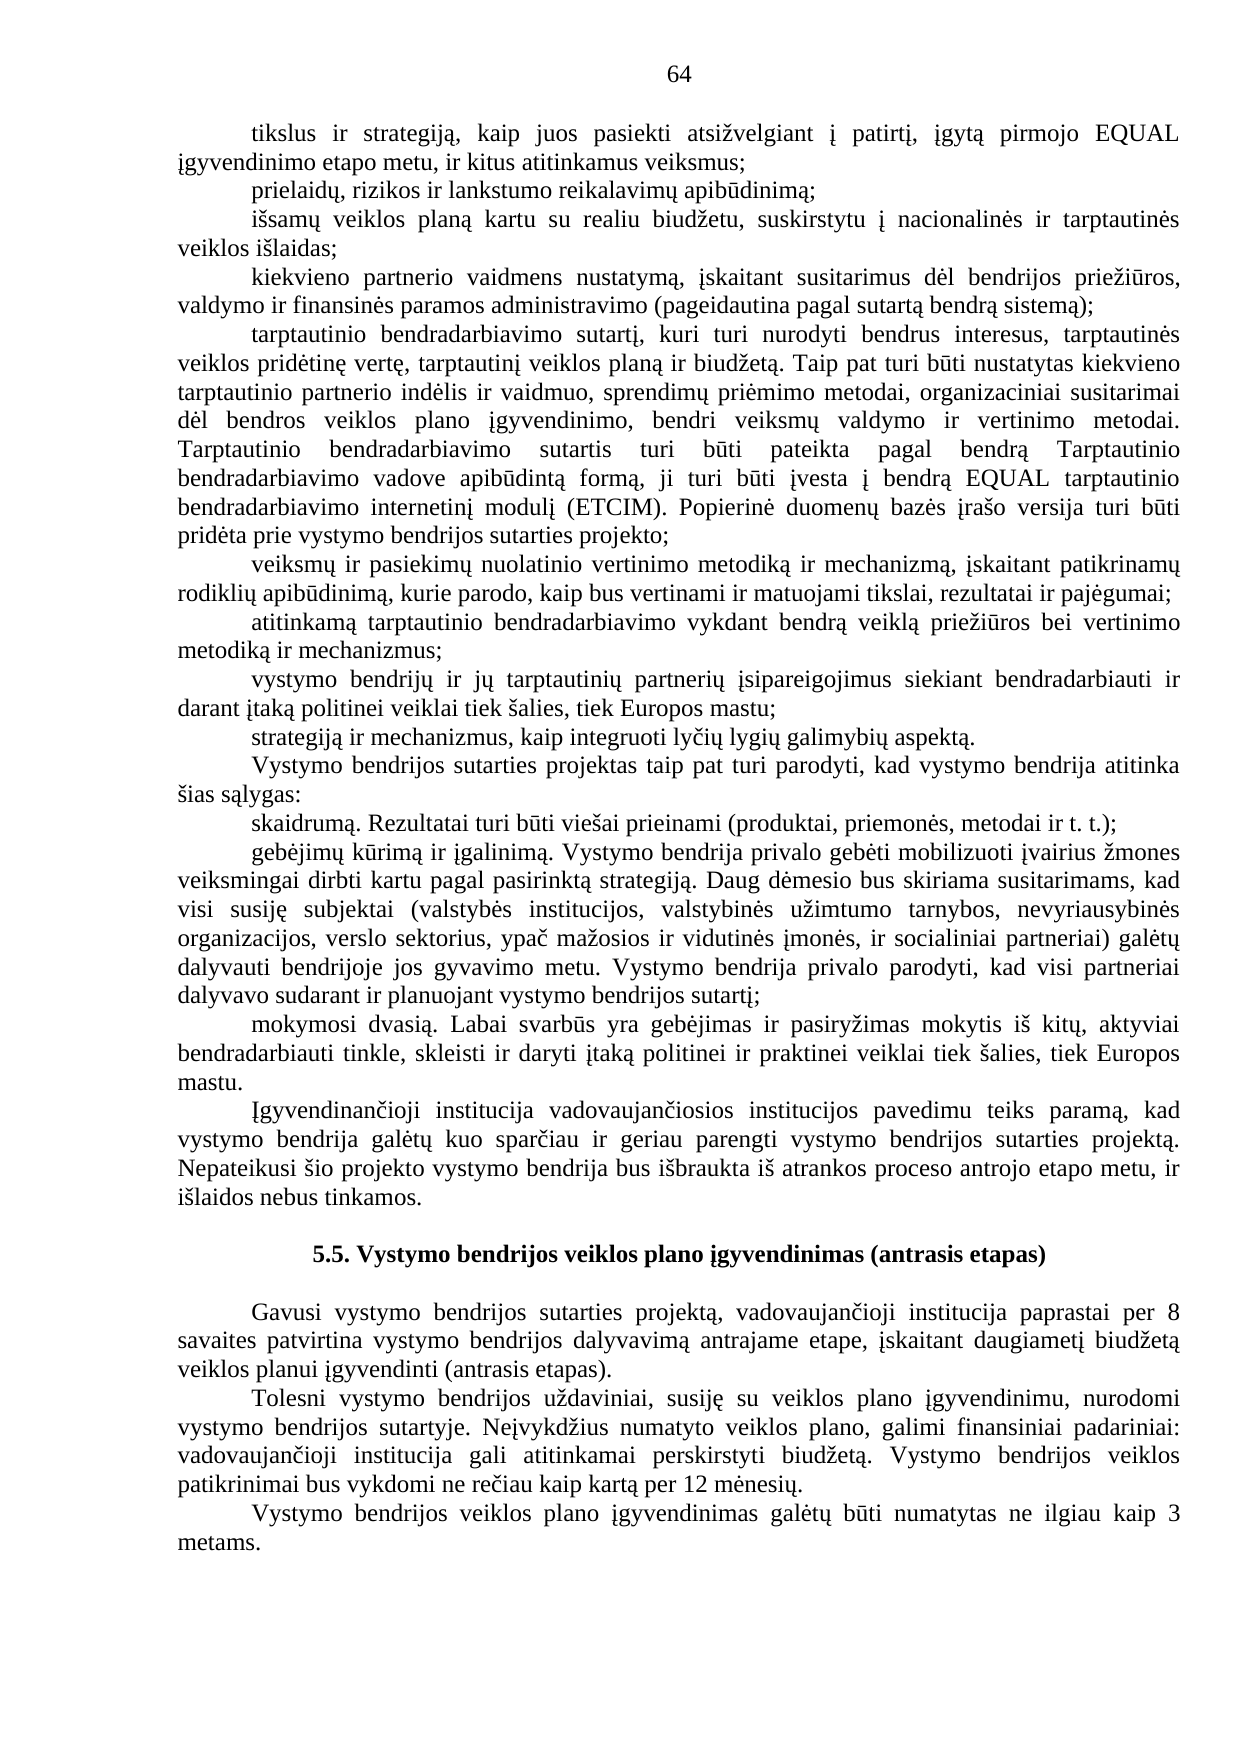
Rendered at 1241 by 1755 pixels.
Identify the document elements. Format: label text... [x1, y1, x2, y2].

text tikslus ir strategiją, kaip juos pasiekti atsižvelgiant į patirtį, įgytą pirmojo EQUAL įgyvendinimo etapo metu, ir kitus atitinkamus veiksmus; [177, 118, 1181, 176]
text Vystymo bendrijos veiklos plano įgyvendinimas galėtų būti numatytas ne ilgiau kaip 3 metams. [177, 1498, 1181, 1556]
text prielaidų, rizikos ir lankstumo reikalavimų apibūdinimą; [177, 176, 1181, 204]
text gebėjimų kūrimą ir įgalinimą. Vystymo bendrija privalo gebėti mobilizuoti įvairius žmones veiksmingai dirbti kartu pagal pasirinktą strategiją. Daug dėmesio bus skiriama susitarimams, kad visi susiję subjektai (valstybės institucijos, valstybinės užimtumo tarnybos, nevyriausybinės organizacijos, verslo sektorius, ypač mažosios ir vidutinės įmonės, ir socialiniai partneriai) galėtų dalyvauti bendrijoje jos gyvavimo metu. Vystymo bendrija privalo parodyti, kad visi partneriai dalyvavo sudarant ir planuojant vystymo bendrijos sutartį; [177, 837, 1181, 1009]
text veiksmų ir pasiekimų nuolatinio vertinimo metodiką ir mechanizmą, įskaitant patikrinamų rodiklių apibūdinimą, kurie parodo, kaip bus vertinami ir matuojami tikslai, rezultatai ir pajėgumai; [177, 549, 1181, 607]
text 5.5. Vystymo bendrijos veiklos plano įgyvendinimas (antrasis etapas) [177, 1239, 1181, 1268]
text Vystymo bendrijos sutarties projektas taip pat turi parodyti, kad vystymo bendrija atitinka šias sąlygas: [177, 751, 1181, 808]
text mokymosi dvasią. Labai svarbūs yra gebėjimas ir pasiryžimas mokytis iš kitų, aktyviai bendradarbiauti tinkle, skleisti ir daryti įtaką politinei ir praktinei veiklai tiek šalies, tiek Europos mastu. [177, 1009, 1181, 1096]
text strategiją ir mechanizmus, kaip integruoti lyčių lygių galimybių aspektą. [177, 722, 1181, 751]
text tarptautinio bendradarbiavimo sutartį, kuri turi nurodyti bendrus interesus, tarptautinės veiklos pridėtinę vertę, tarptautinį veiklos planą ir biudžetą. Taip pat turi būti nustatytas kiekvieno tarptautinio partnerio indėlis ir vaidmuo, sprendimų priėmimo metodai, organizaciniai susitarimai dėl bendros veiklos plano įgyvendinimo, bendri veiksmų valdymo ir vertinimo metodai. Tarptautinio bendradarbiavimo sutartis turi būti pateikta pagal bendrą Tarptautinio bendradarbiavimo vadove apibūdintą formą, ji turi būti įvesta į bendrą EQUAL tarptautinio bendradarbiavimo internetinį modulį (ETCIM). Popierinė duomenų bazės įrašo versija turi būti pridėta prie vystymo bendrijos sutarties projekto; [177, 319, 1181, 549]
text Tolesni vystymo bendrijos uždaviniai, susiję su veiklos plano įgyvendinimu, nurodomi vystymo bendrijos sutartyje. Neįvykdžius numatyto veiklos plano, galimi finansiniai padariniai: vadovaujančioji institucija gali atitinkamai perskirstyti biudžetą. Vystymo bendrijos veiklos patikrinimai bus vykdomi ne rečiau kaip kartą per 12 mėnesių. [177, 1383, 1181, 1498]
text atitinkamą tarptautinio bendradarbiavimo vykdant bendrą veiklą priežiūros bei vertinimo metodiką ir mechanizmus; [177, 607, 1181, 664]
text išsamų veiklos planą kartu su realiu biudžetu, suskirstytu į nacionalinės ir tarptautinės veiklos išlaidas; [177, 204, 1181, 262]
text skaidrumą. Rezultatai turi būti viešai prieinami (produktai, priemonės, metodai ir t. t.); [177, 808, 1181, 837]
text Įgyvendinančioji institucija vadovaujančiosios institucijos pavedimu teiks paramą, kad vystymo bendrija galėtų kuo sparčiau ir geriau parengti vystymo bendrijos sutarties projektą. Nepateikusi šio projekto vystymo bendrija bus išbraukta iš atrankos proceso antrojo etapo metu, ir išlaidos nebus tinkamos. [177, 1096, 1181, 1211]
text kiekvieno partnerio vaidmens nustatymą, įskaitant susitarimus dėl bendrijos priežiūros, valdymo ir finansinės paramos administravimo (pageidautina pagal sutartą bendrą sistemą); [177, 262, 1181, 319]
text vystymo bendrijų ir jų tarptautinių partnerių įsipareigojimus siekiant bendradarbiauti ir darant įtaką politinei veiklai tiek šalies, tiek Europos mastu; [177, 664, 1181, 722]
text Gavusi vystymo bendrijos sutarties projektą, vadovaujančioji institucija paprastai per 8 savaites patvirtina vystymo bendrijos dalyvavimą antrajame etape, įskaitant daugiametį biudžetą veiklos planui įgyvendinti (antrasis etapas). [177, 1297, 1181, 1383]
